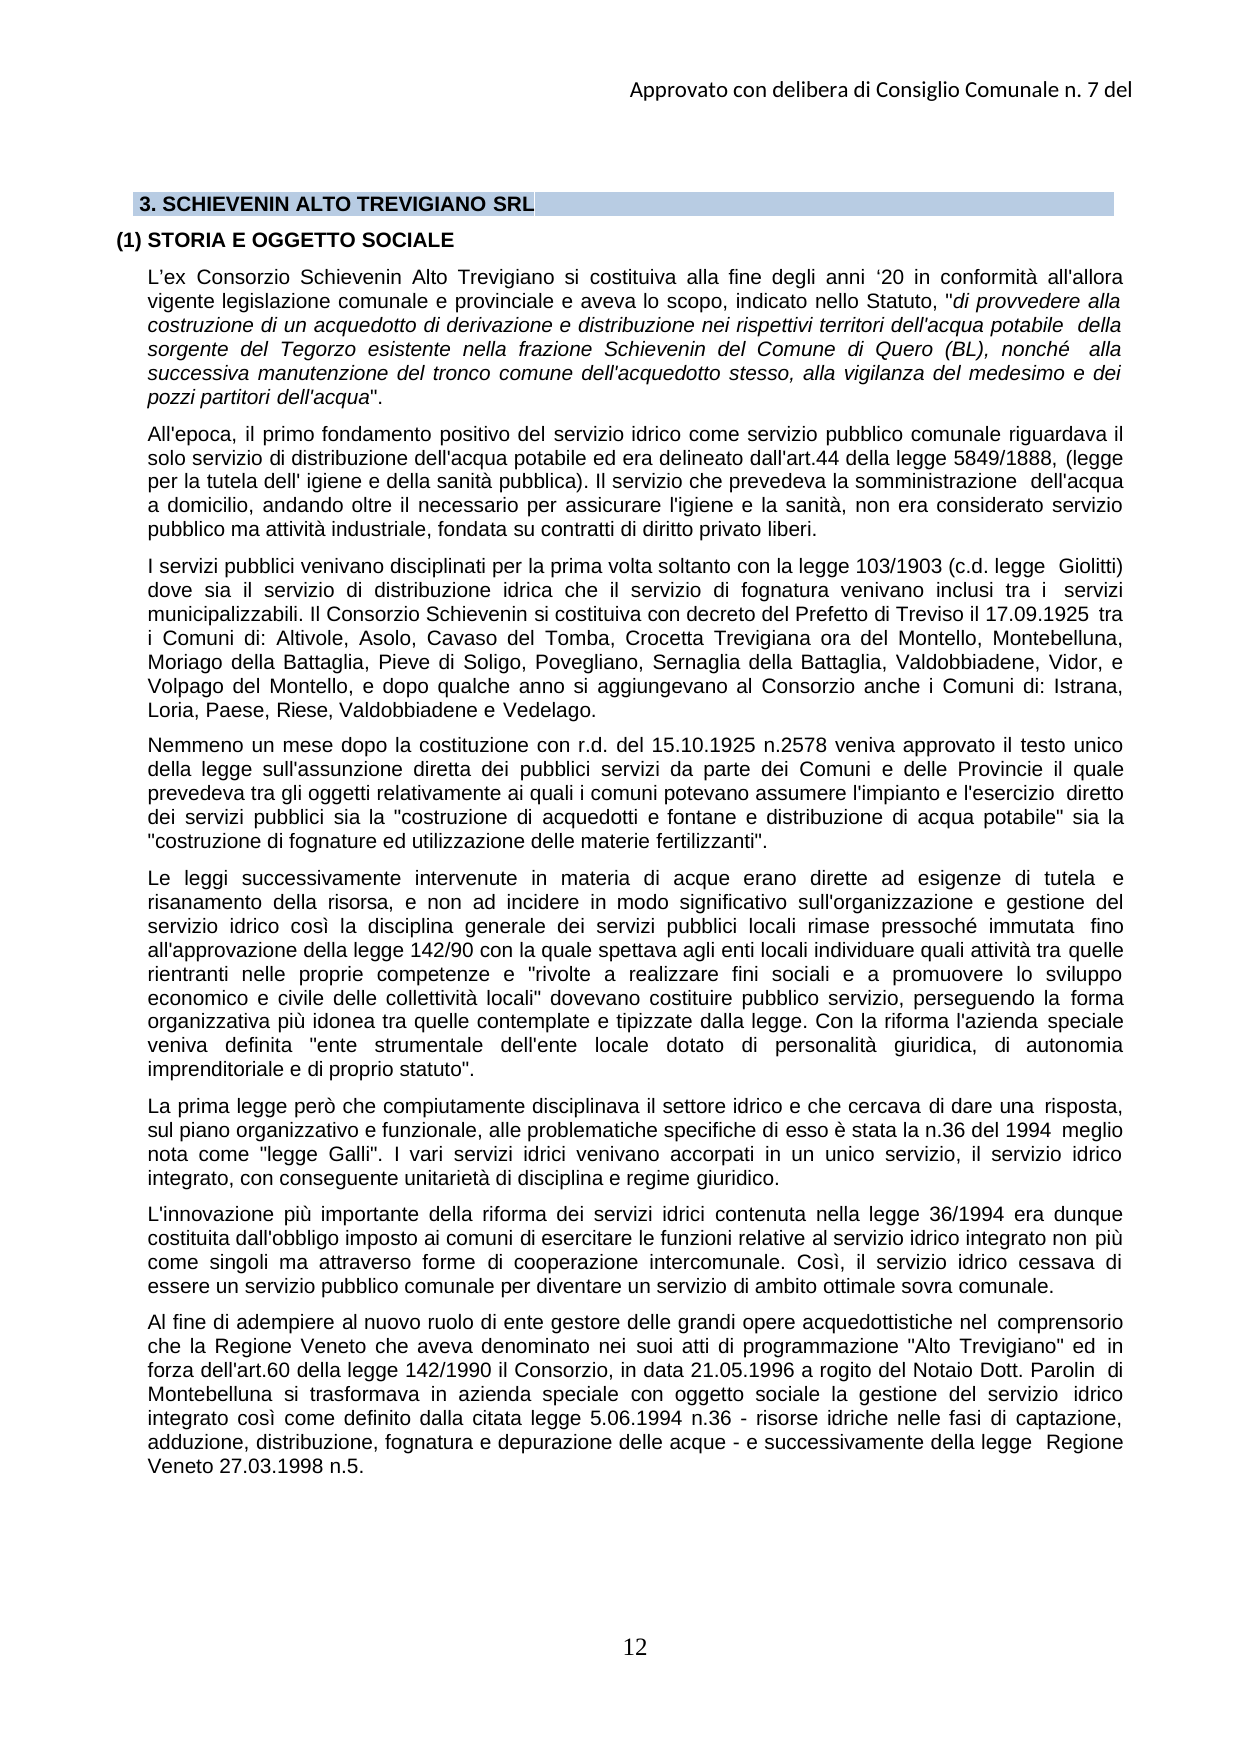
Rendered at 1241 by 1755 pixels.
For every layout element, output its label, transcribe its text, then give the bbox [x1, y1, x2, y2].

text Nemmeno un mese dopo la costituzione con r.d. del 15.10.1925 n.2578 veniva approvato il testo unico della legge sull'assunzione diretta dei pubblici servizi da parte dei Comuni e delle Provincie il quale prevedeva tra gli oggetti relativamente ai quali i comuni potevano assumere l'impianto e l'esercizio diretto dei servizi pubblici sia la "costruzione di acquedotti e fontane e distribuzione di acqua potabile" sia la "costruzione di fognature ed utilizzazione delle materie fertilizzanti". [147, 733, 1124, 853]
text All'epoca, il primo fondamento positivo del servizio idrico come servizio pubblico comunale riguardava il solo servizio di distribuzione dell'acqua potabile ed era delineato dall'art.44 della legge 5849/1888, (legge per la tutela dell' igiene e della sanità pubblica). Il servizio che prevedeva la somministrazione dell'acqua a domicilio, andando oltre il necessario per assicurare l'igiene e la sanità, non era considerato servizio pubblico ma attività industriale, fondata su contratti di diritto privato liberi. [147, 421, 1123, 541]
list STORIA E OGGETTO SOCIALE [116, 228, 1138, 252]
text Al fine di adempiere al nuovo ruolo di ente gestore delle grandi opere acquedottistiche nel comprensorio che la Regione Veneto che aveva denominato nei suoi atti di programmazione "Alto Trevigiano" ed in forza dell'art.60 della legge 142/1990 il Consorzio, in data 21.05.1996 a rogito del Notaio Dott. Parolin di Montebelluna si trasformava in azienda speciale con oggetto sociale la gestione del servizio idrico integrato così come definito dalla citata legge 5.06.1994 n.36 - risorse idriche nelle fasi di captazione, adduzione, distribuzione, fognatura e depurazione delle acque - e successivamente della legge Regione Veneto 27.03.1998 n.5. [147, 1310, 1123, 1478]
subtitle 3. SCHIEVENIN ALTO TREVIGIANO SRL [133, 192, 1138, 216]
text I servizi pubblici venivano disciplinati per la prima volta soltanto con la legge 103/1903 (c.d. legge Giolitti) dove sia il servizio di distribuzione idrica che il servizio di fognatura venivano inclusi tra i servizi municipalizzabili. Il Consorzio Schievenin si costituiva con decreto del Prefetto di Treviso il 17.09.1925 tra i Comuni di: Altivole, Asolo, Cavaso del Tomba, Crocetta Trevigiana ora del Montello, Montebelluna, Moriago della Battaglia, Pieve di Soligo, Povegliano, Sernaglia della Battaglia, Valdobbiadene, Vidor, e Volpago del Montello, e dopo qualche anno si aggiungevano al Consorzio anche i Comuni di: Istrana, Loria, Paese, Riese, Valdobbiadene e Vedelago. [147, 554, 1123, 721]
text L'innovazione più importante della riforma dei servizi idrici contenuta nella legge 36/1994 era dunque costituita dall'obbligo imposto ai comuni di esercitare le funzioni relative al servizio idrico integrato non più come singoli ma attraverso forme di cooperazione intercomunale. Così, il servizio idrico cessava di essere un servizio pubblico comunale per diventare un servizio di ambito ottimale sovra comunale. [147, 1202, 1123, 1298]
text La prima legge però che compiutamente disciplinava il settore idrico e che cercava di dare una risposta, sul piano organizzativo e funzionale, alle problematiche specifiche di esso è stata la n.36 del 1994 meglio nota come "legge Galli". I vari servizi idrici venivano accorpati in un unico servizio, il servizio idrico integrato, con conseguente unitarietà di disciplina e regime giuridico. [147, 1094, 1123, 1189]
text Le leggi successivamente intervenute in materia di acque erano dirette ad esigenze di tutela e risanamento della risorsa, e non ad incidere in modo significativo sull'organizzazione e gestione del servizio idrico così la disciplina generale dei servizi pubblici locali rimase pressoché immutata fino all'approvazione della legge 142/90 con la quale spettava agli enti locali individuare quali attività tra quelle rientranti nelle proprie competenze e "rivolte a realizzare fini sociali e a promuovere lo sviluppo economico e civile delle collettività locali" dovevano costituire pubblico servizio, perseguendo la forma organizzativa più idonea tra quelle contemplate e tipizzate dalla legge. Con la riforma l'azienda speciale veniva definita "ente strumentale dell'ente locale dotato di personalità giuridica, di autonomia imprenditoriale e di proprio statuto". [147, 866, 1124, 1081]
text L’ex Consorzio Schievenin Alto Trevigiano si costituiva alla fine degli anni ‘20 in conformità all'allora vigente legislazione comunale e provinciale e aveva lo scopo, indicato nello Statuto, "di provvedere alla costruzione di un acquedotto di derivazione e distribuzione nei rispettivi territori dell'acqua potabile della sorgente del Tegorzo esistente nella frazione Schievenin del Comune di Quero (BL), nonché alla successiva manutenzione del tronco comune dell'acquedotto stesso, alla vigilanza del medesimo e dei pozzi partitori dell'acqua". [147, 265, 1123, 409]
